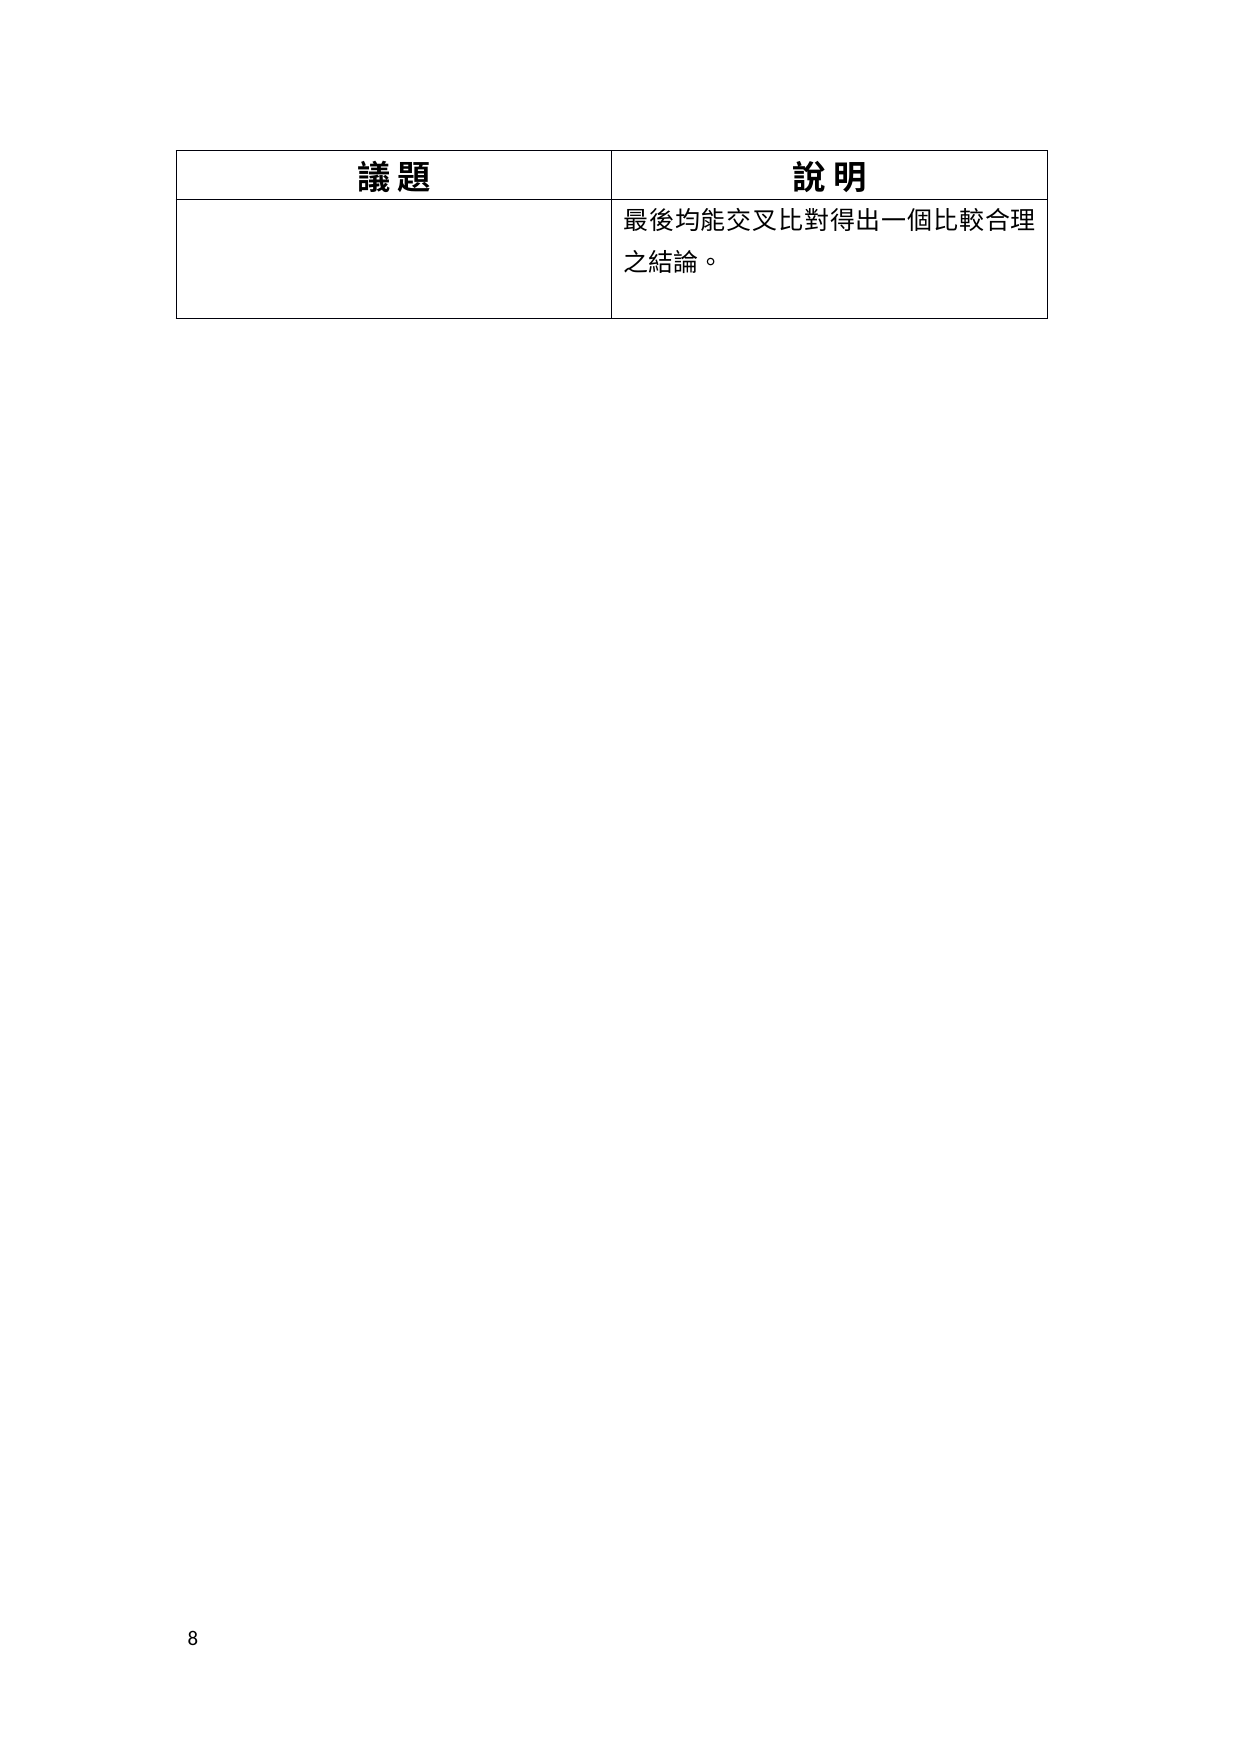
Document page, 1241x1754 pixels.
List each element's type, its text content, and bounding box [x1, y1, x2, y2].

table_cell 最後均能交叉比對得出一個比較合理之結論。 [612, 200, 1047, 318]
table_header 說 明 [612, 151, 1047, 199]
table_header 議 題 [177, 151, 611, 199]
table_cell [177, 200, 611, 318]
